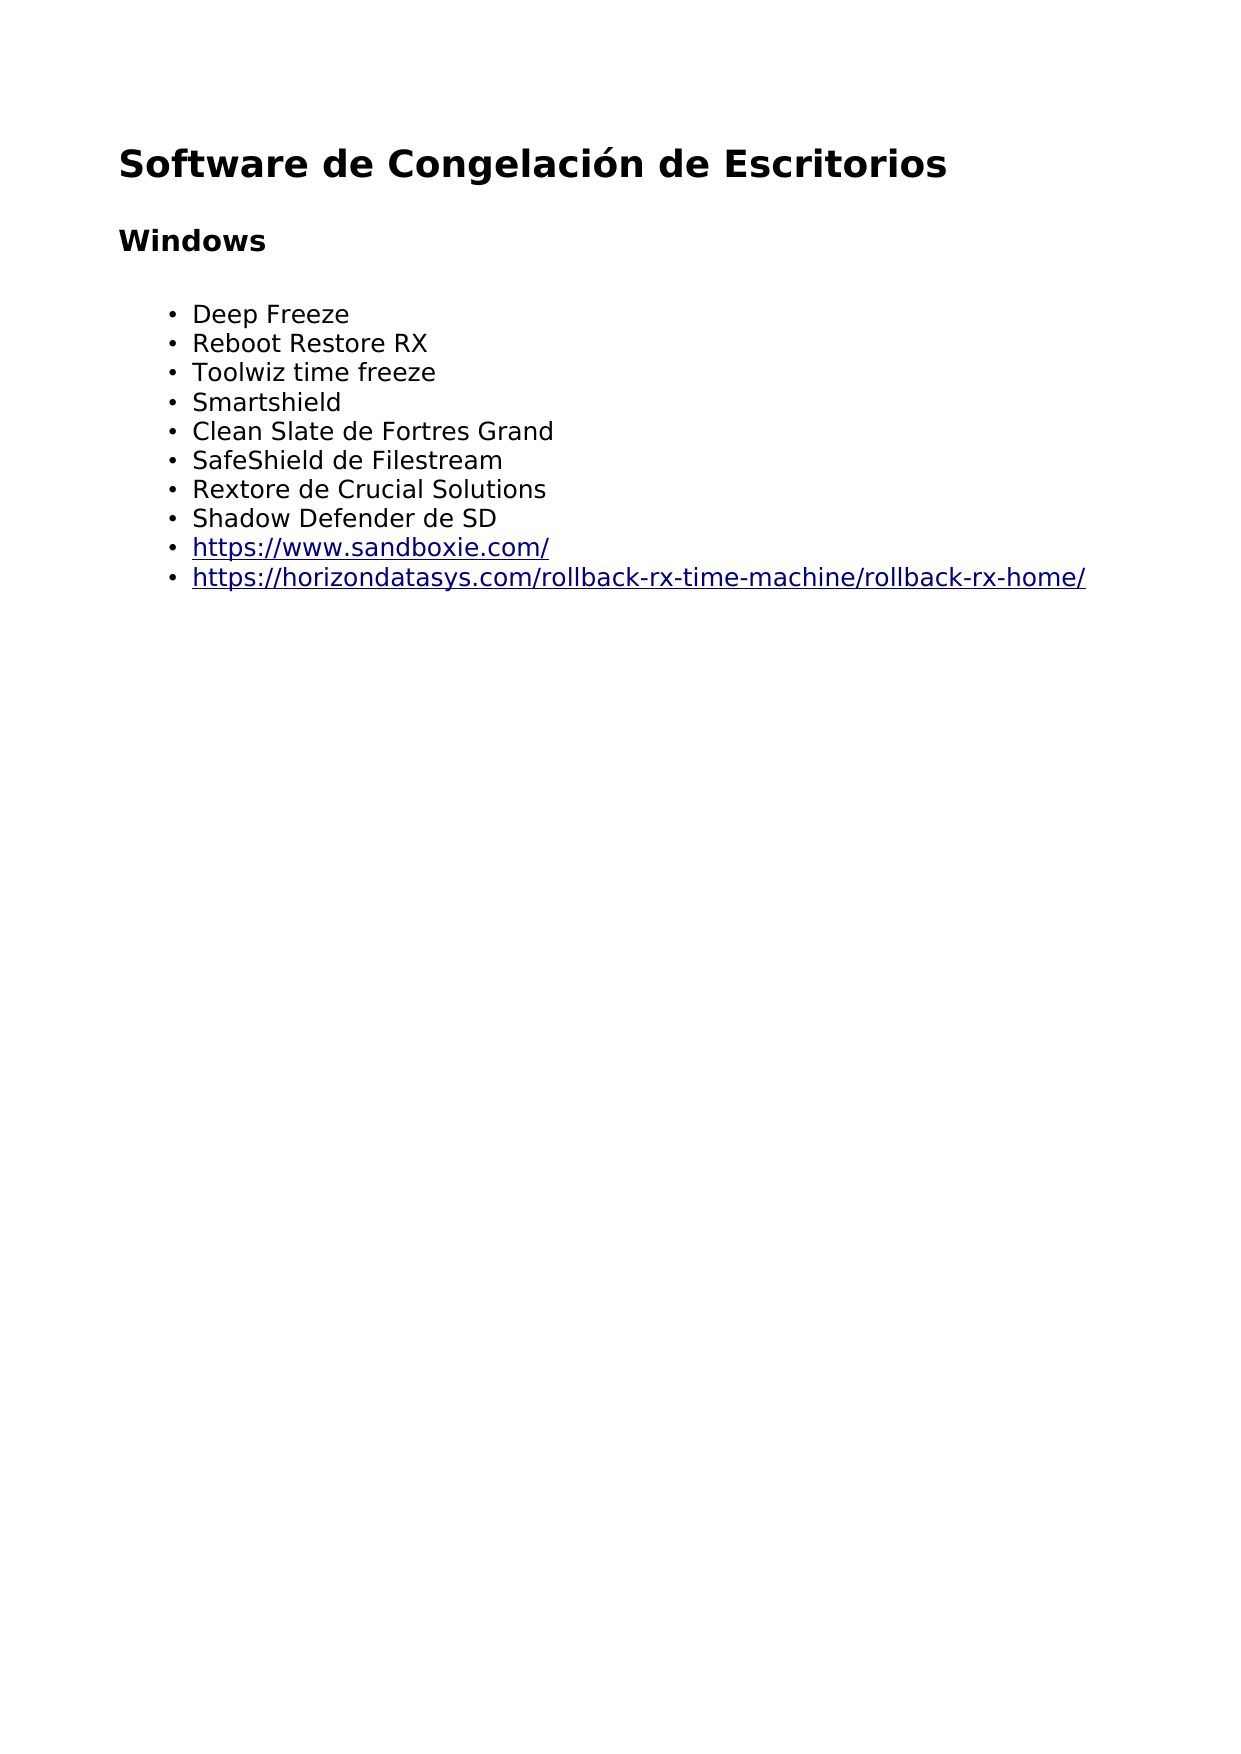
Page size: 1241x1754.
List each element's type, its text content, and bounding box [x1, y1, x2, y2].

list Rextore de Crucial Solutions [177, 475, 1122, 504]
list Reboot Restore RX [177, 329, 1122, 358]
list Shadow Defender de SD [177, 504, 1122, 533]
subtitle Windows [118, 224, 1122, 258]
list Smartshield [177, 388, 1122, 417]
list Toolwiz time freeze [177, 358, 1122, 388]
list Clean Slate de Fortres Grand [177, 417, 1122, 446]
list SafeShield de Filestream [177, 446, 1122, 475]
subtitle Software de Congelación de Escritorios [118, 143, 1122, 187]
list https://www.sandboxie.com/ [177, 533, 1122, 563]
list https://horizondatasys.com/rollback-rx-time-machine/rollback-rx-home/ [177, 563, 1122, 592]
list Deep Freeze [177, 300, 1122, 329]
